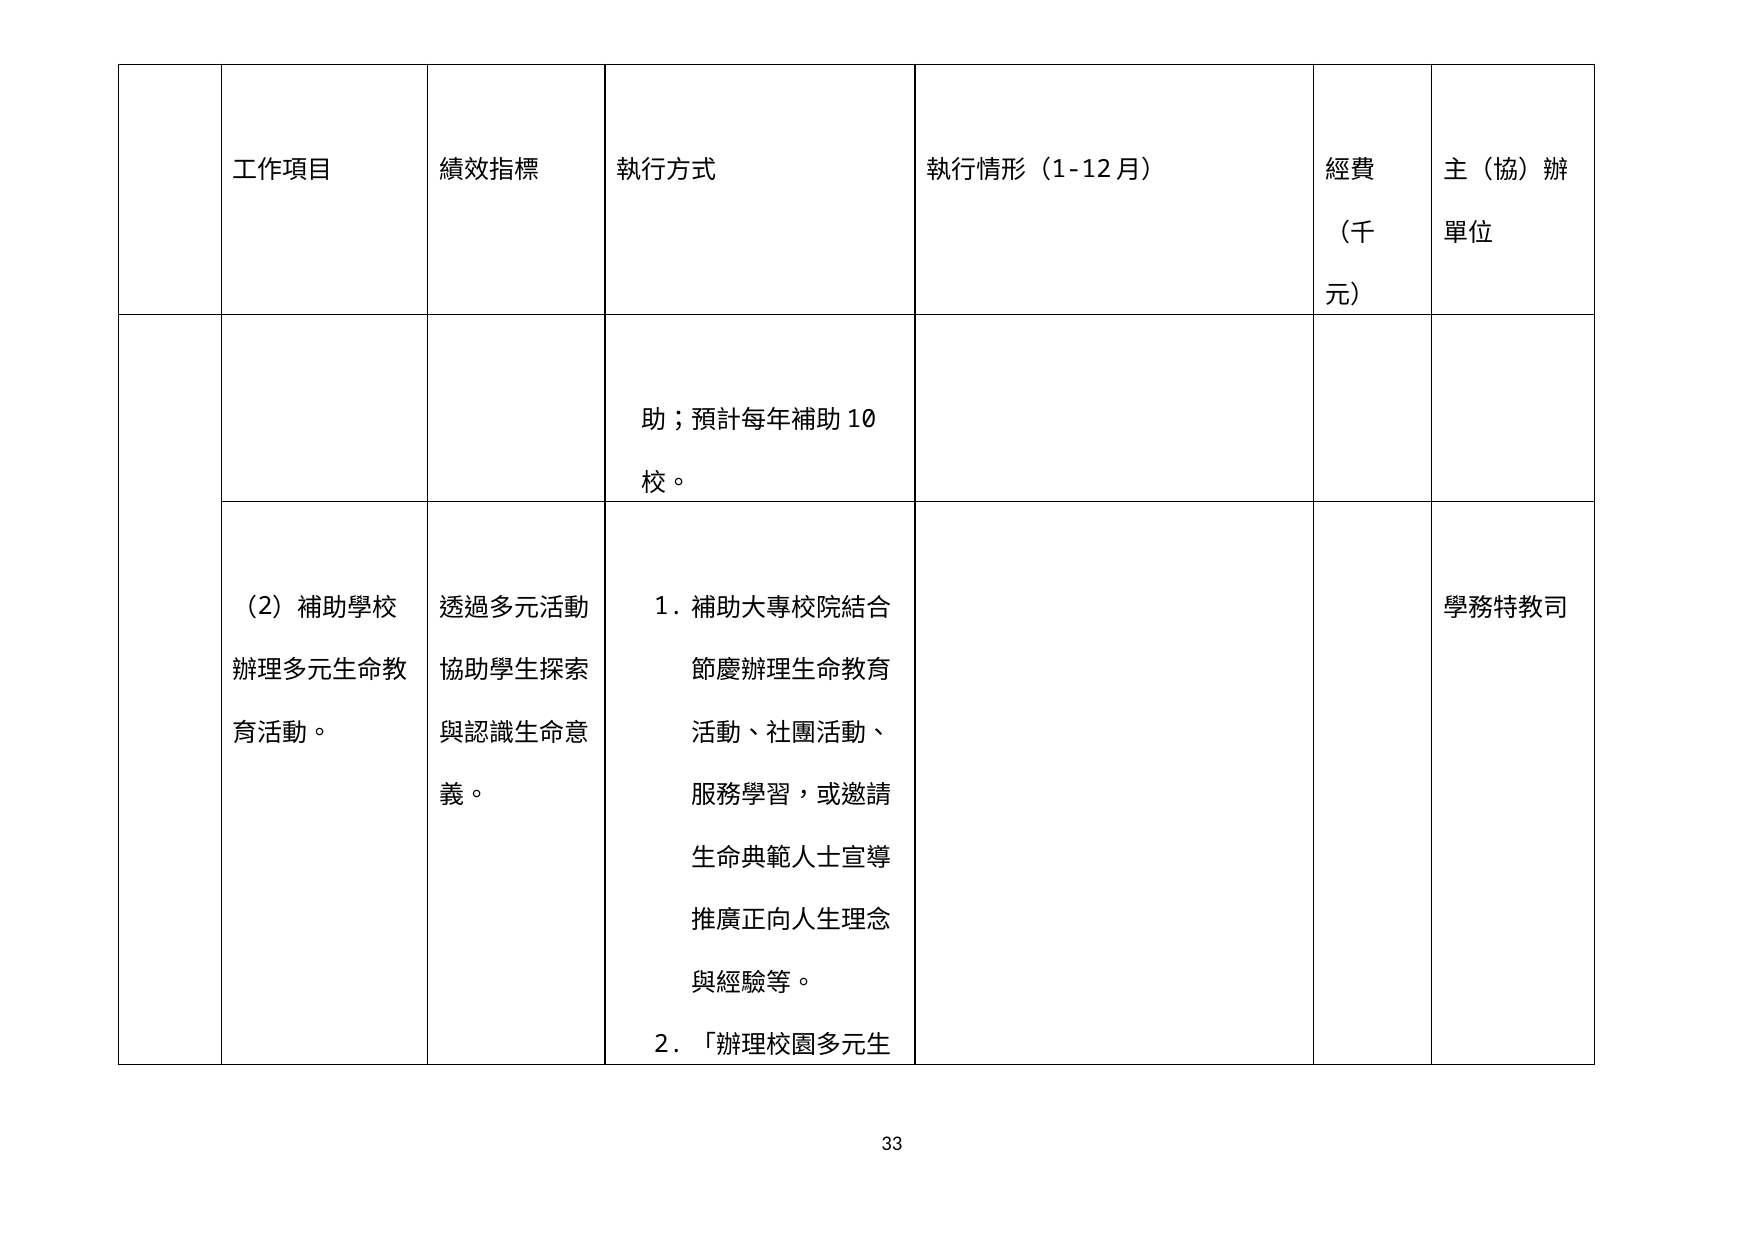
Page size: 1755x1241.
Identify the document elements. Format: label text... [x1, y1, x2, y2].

table_header 工作項目 [222, 65, 427, 313]
table_cell 學務特教司 [1432, 502, 1594, 1063]
table_cell [1314, 315, 1431, 501]
table_cell （2）補助學校辦理多元生命教育活動。 [222, 502, 427, 1063]
table_cell [1314, 502, 1431, 1063]
table_header 主（協）辦單位 [1432, 65, 1594, 313]
table_cell [119, 315, 221, 1063]
table_cell [916, 315, 1313, 501]
table_cell [1432, 315, 1594, 501]
table_header [119, 65, 221, 313]
table_cell 助；預計每年補助10校。 [606, 315, 914, 501]
table_cell [916, 502, 1313, 1063]
table_header 績效指標 [428, 65, 604, 313]
table_cell 透過多元活動協助學生探索與認識生命意義。 [428, 502, 604, 1063]
table_cell [222, 315, 427, 501]
table_header 執行方式 [606, 65, 914, 313]
table_cell 補助大專校院結合節慶辦理生命教育活動、社團活動、服務學習，或邀請生命典範人士宣導推廣正向人生理念與經驗等。 「辦理校園多元生命教育活動」，每校至多可申請5案，每案2萬元，預計補助80案。 [606, 502, 914, 1063]
table_header 經費 （千元） [1314, 65, 1431, 313]
table_cell [428, 315, 604, 501]
table_header 執行情形（1-12月） [916, 65, 1313, 313]
